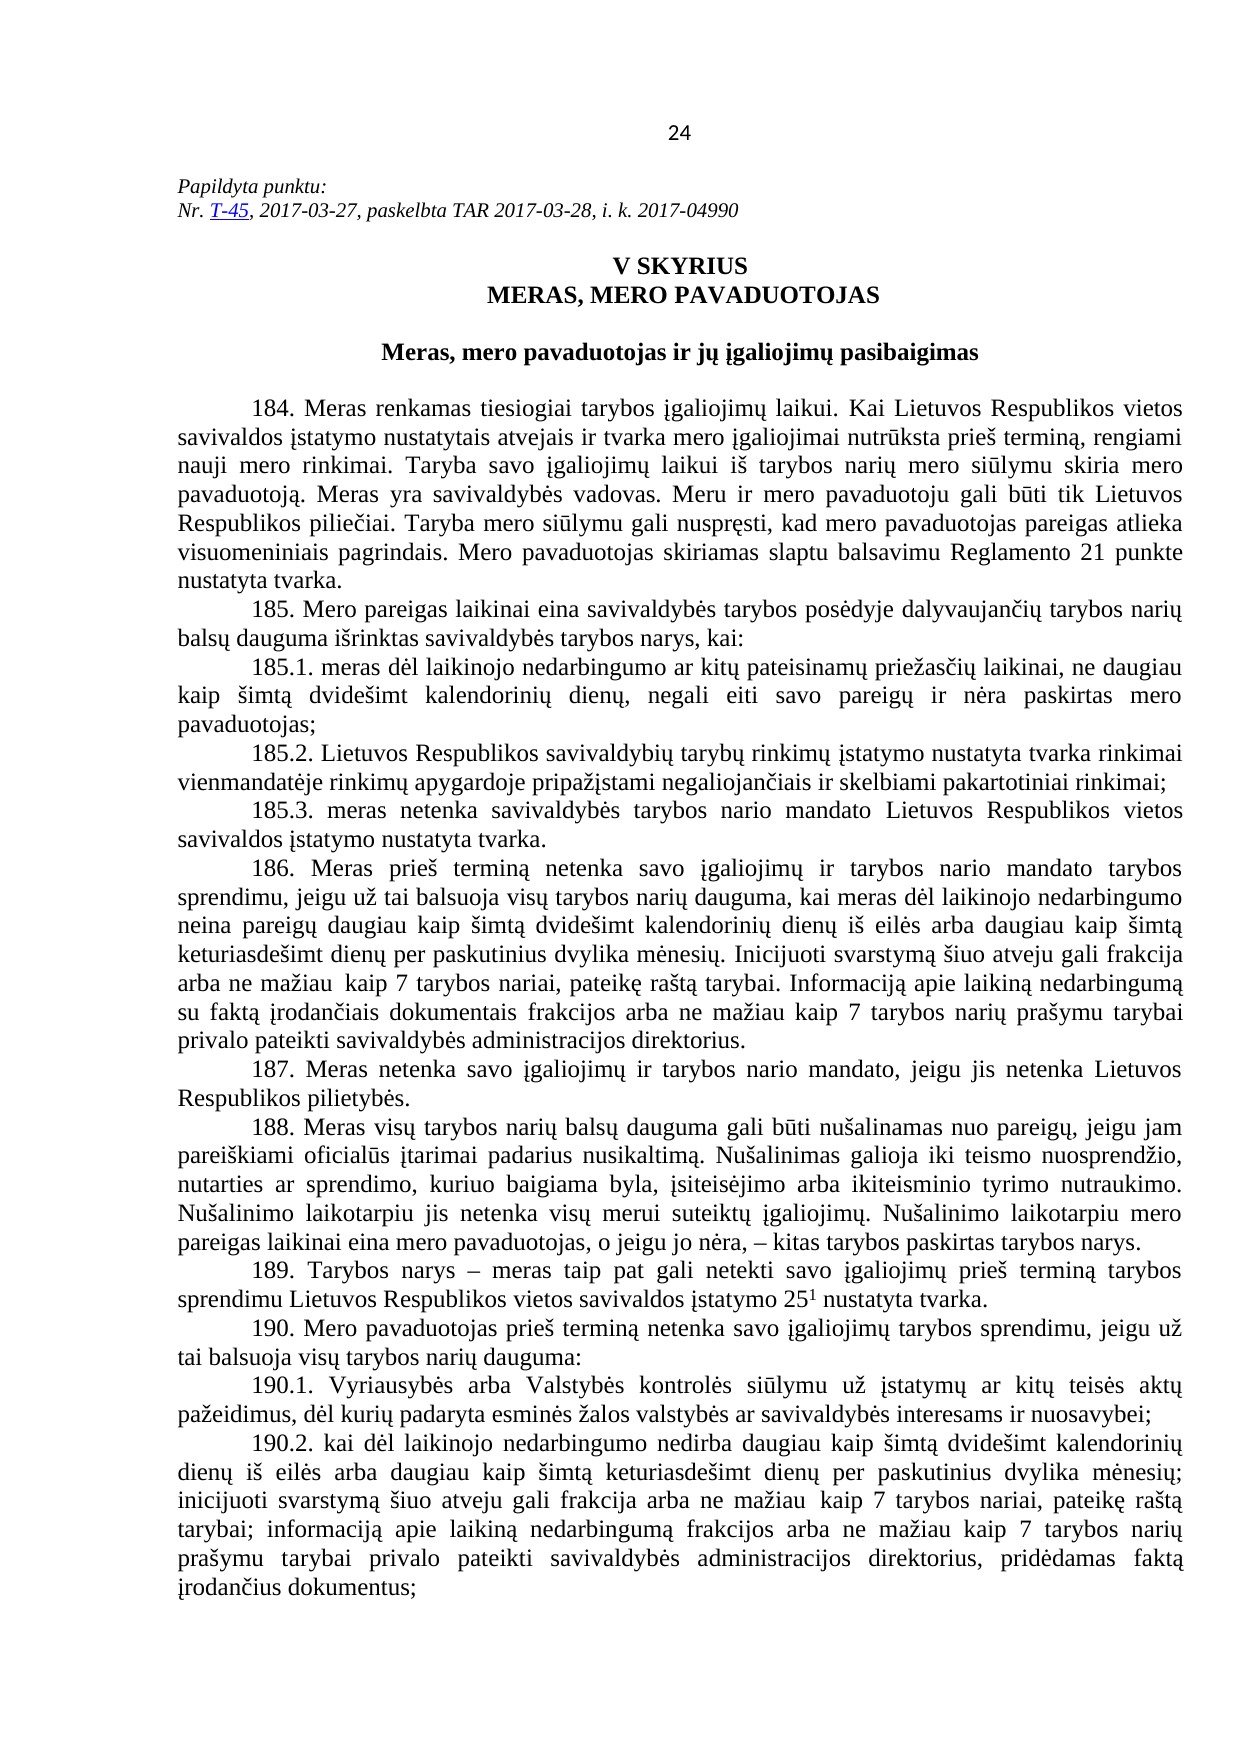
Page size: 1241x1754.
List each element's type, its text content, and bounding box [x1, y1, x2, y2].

text 185.1. meras dėl laikinojo nedarbingumo ar kitų pateisinamų priežasčių laikinai, ne daugiau kaip šimtą dvidešimt kalendorinių dienų, negali eiti savo pareigų ir nėra paskirtas mero pavaduotojas; [177, 652, 1183, 738]
text 190.1. Vyriausybės arba Valstybės kontrolės siūlymu už įstatymų ar kitų teisės aktų pažeidimus, dėl kurių padaryta esminės žalos valstybės ar savivaldybės interesams ir nuosavybei; [177, 1371, 1183, 1428]
text Nr. T-45, 2017-03-27, paskelbta TAR 2017-03-28, i. k. 2017-04990 [177, 198, 1181, 222]
text Meras, mero pavaduotojas ir jų įgaliojimų pasibaigimas [177, 337, 1183, 366]
text Papildyta punktu: [177, 174, 1181, 198]
text 186. Meras prieš terminą netenka savo įgaliojimų ir tarybos nario mandato tarybos sprendimu, jeigu už tai balsuoja visų tarybos narių dauguma, kai meras dėl laikinojo nedarbingumo neina pareigų daugiau kaip šimtą dvidešimt kalendorinių dienų iš eilės arba daugiau kaip šimtą keturiasdešimt dienų per paskutinius dvylika mėnesių. Inicijuoti svarstymą šiuo atveju gali frakcija arba ne mažiau kaip 7 tarybos nariai, pateikę raštą tarybai. Informaciją apie laikiną nedarbingumą su faktą įrodančiais dokumentais frakcijos arba ne mažiau kaip 7 tarybos narių prašymu tarybai privalo pateikti savivaldybės administracijos direktorius. [177, 853, 1183, 1054]
text 185. Mero pareigas laikinai eina savivaldybės tarybos posėdyje dalyvaujančių tarybos narių balsų dauguma išrinktas savivaldybės tarybos narys, kai: [177, 594, 1183, 652]
text 188. Meras visų tarybos narių balsų dauguma gali būti nušalinamas nuo pareigų, jeigu jam pareiškiami oficialūs įtarimai padarius nusikaltimą. Nušalinimas galioja iki teismo nuosprendžio, nutarties ar sprendimo, kuriuo baigiama byla, įsiteisėjimo arba ikiteisminio tyrimo nutraukimo. Nušalinimo laikotarpiu jis netenka visų merui suteiktų įgaliojimų. Nušalinimo laikotarpiu mero pareigas laikinai eina mero pavaduotojas, o jeigu jo nėra, – kitas tarybos paskirtas tarybos narys. [177, 1112, 1183, 1256]
text 185.3. meras netenka savivaldybės tarybos nario mandato Lietuvos Respublikos vietos savivaldos įstatymo nustatyta tvarka. [177, 796, 1183, 853]
text MERAS, MERO PAVADUOTOJAS [177, 280, 1183, 308]
text 187. Meras netenka savo įgaliojimų ir tarybos nario mandato, jeigu jis netenka Lietuvos Respublikos pilietybės. [177, 1054, 1183, 1112]
text 184. Meras renkamas tiesiogiai tarybos įgaliojimų laikui. Kai Lietuvos Respublikos vietos savivaldos įstatymo nustatytais atvejais ir tvarka mero įgaliojimai nutrūksta prieš terminą, rengiami nauji mero rinkimai. Taryba savo įgaliojimų laikui iš tarybos narių mero siūlymu skiria mero pavaduotoją. Meras yra savivaldybės vadovas. Meru ir mero pavaduotoju gali būti tik Lietuvos Respublikos piliečiai. Taryba mero siūlymu gali nuspręsti, kad mero pavaduotojas pareigas atlieka visuomeniniais pagrindais. Mero pavaduotojas skiriamas slaptu balsavimu Reglamento 21 punkte nustatyta tvarka. [177, 393, 1183, 594]
text V SKYRIUS [177, 251, 1183, 280]
text 190.2. kai dėl laikinojo nedarbingumo nedirba daugiau kaip šimtą dvidešimt kalendorinių dienų iš eilės arba daugiau kaip šimtą keturiasdešimt dienų per paskutinius dvylika mėnesių; inicijuoti svarstymą šiuo atveju gali frakcija arba ne mažiau kaip 7 tarybos nariai, pateikę raštą tarybai; informaciją apie laikiną nedarbingumą frakcijos arba ne mažiau kaip 7 tarybos narių prašymu tarybai privalo pateikti savivaldybės administracijos direktorius, pridėdamas faktą įrodančius dokumentus; [177, 1428, 1183, 1601]
text 190. Mero pavaduotojas prieš terminą netenka savo įgaliojimų tarybos sprendimu, jeigu už tai balsuoja visų tarybos narių dauguma: [177, 1313, 1183, 1371]
text 185.2. Lietuvos Respublikos savivaldybių tarybų rinkimų įstatymo nustatyta tvarka rinkimai vienmandatėje rinkimų apygardoje pripažįstami negaliojančiais ir skelbiami pakartotiniai rinkimai; [177, 738, 1183, 796]
text 189. Tarybos narys – meras taip pat gali netekti savo įgaliojimų prieš terminą tarybos sprendimu Lietuvos Respublikos vietos savivaldos įstatymo 251 nustatyta tvarka. [177, 1256, 1183, 1313]
